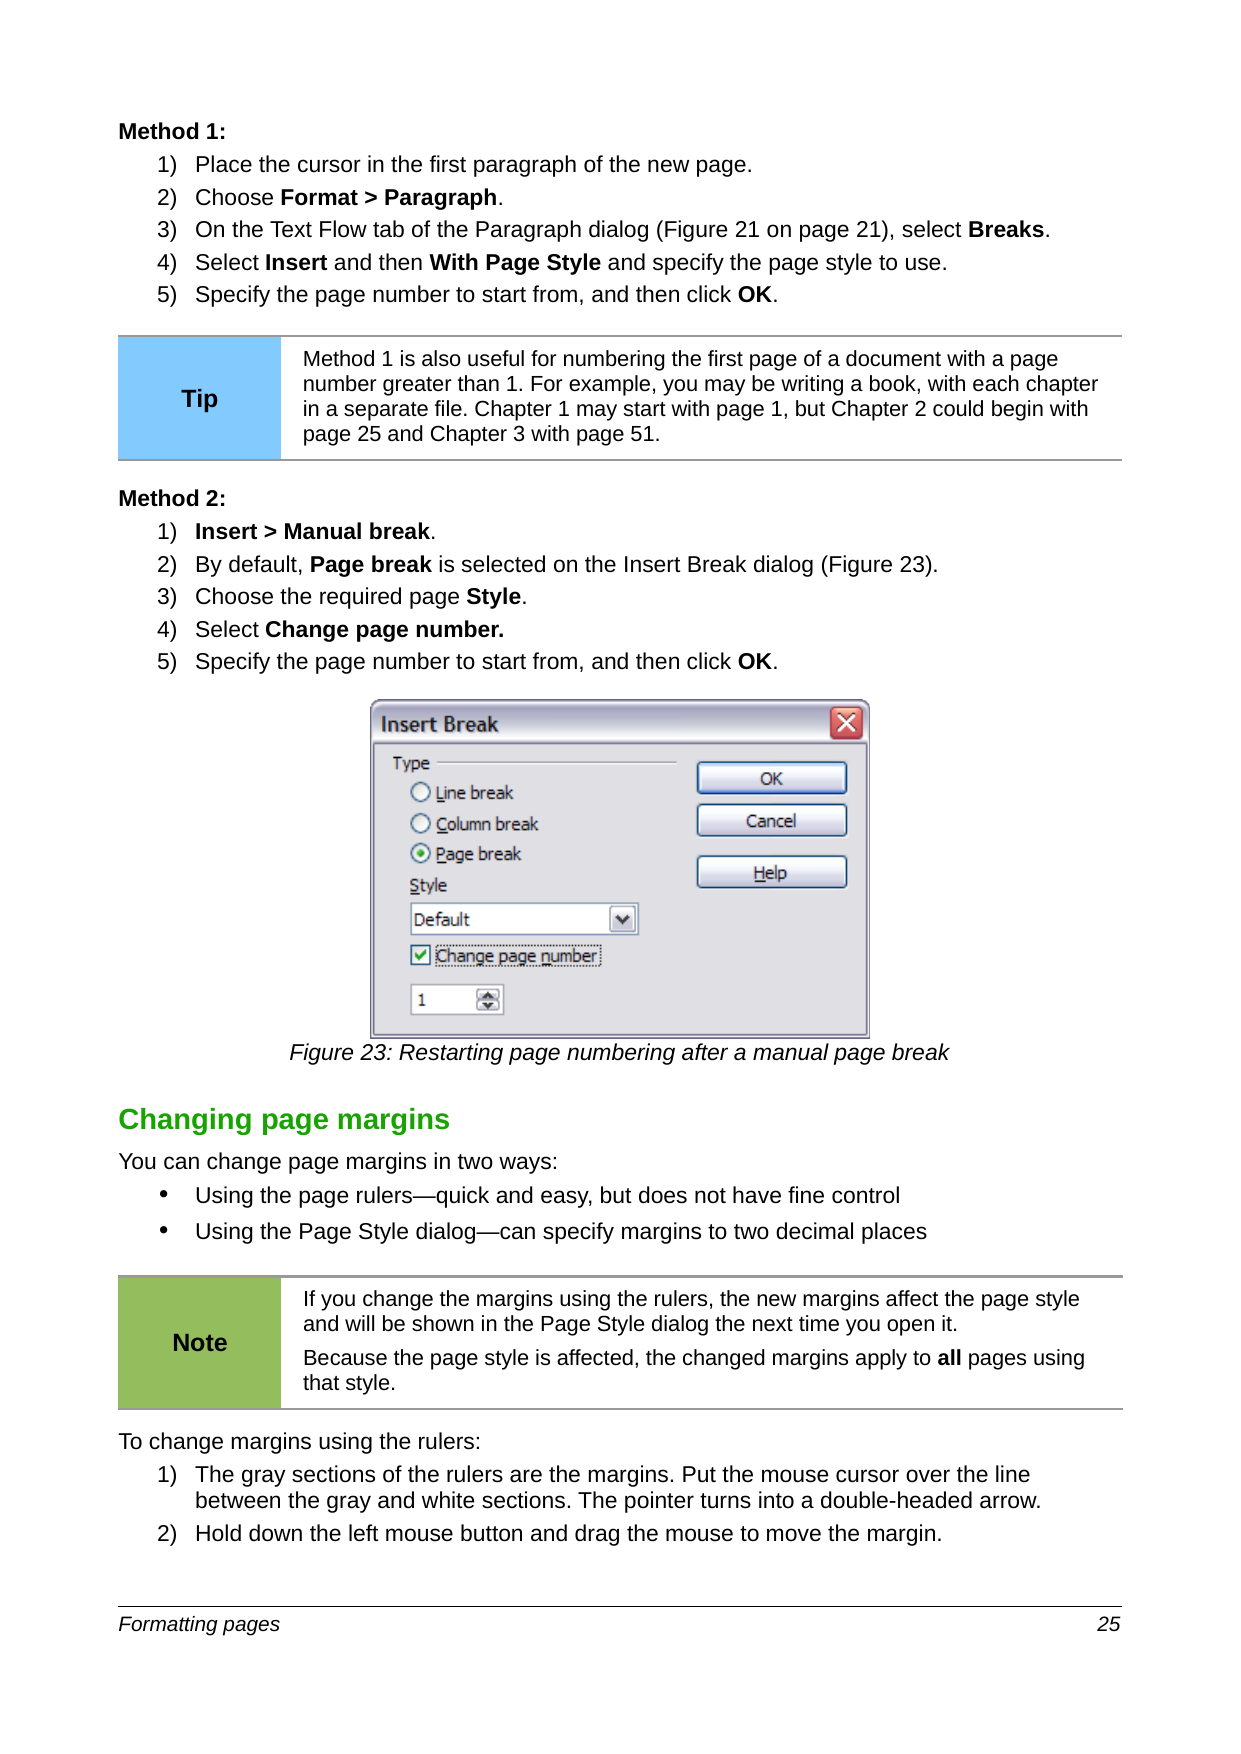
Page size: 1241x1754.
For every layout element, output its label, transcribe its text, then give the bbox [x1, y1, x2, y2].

list You can change page margins in two ways: [118, 1148, 1122, 1174]
list Using the Page Style dialog—can specify margins to two decimal places [156, 1216, 1122, 1245]
text Figure 20: Restarting page numbering after a manual page break [268, 1039, 972, 1065]
list Specify the page number to start from, and then click OK. [177, 648, 1122, 675]
list Choose the required page Style. [177, 583, 1122, 609]
list Using the page rulers—quick and easy, but does not have fine control [156, 1181, 1122, 1210]
list By default, Page break is selected on the Insert Break dialog (Figure 20). [177, 551, 1122, 577]
picture [370, 699, 870, 1039]
table_header If you change the margins using the rulers, the new margins affect the page style and will be shown in the Page Style dialog the next time you open it. Because the page style is affected, the changed margins apply to all pages using that style. [281, 1278, 1122, 1408]
subtitle Changing page margins [118, 1102, 1122, 1135]
list Insert > Manual break. [177, 518, 1122, 544]
list Select Change page number. [177, 616, 1122, 642]
table_header Note [118, 1278, 281, 1408]
list To change margins using the rulers: [118, 1428, 1122, 1454]
list Method 1: [118, 118, 1122, 144]
list On the Text Flow tab of the Paragraph dialog (Figure 18 on page 21), select Breaks. [177, 216, 1122, 242]
list Specify the page number to start from, and then click OK. [177, 281, 1122, 308]
list Select Insert and then With Page Style and specify the page style to use. [177, 249, 1122, 275]
list Hold down the left mouse button and drag the mouse to move the margin. [177, 1519, 1122, 1546]
list Method 2: [118, 485, 1122, 511]
list Place the cursor in the first paragraph of the new page. [177, 151, 1122, 177]
list Choose Format > Paragraph. [177, 183, 1122, 210]
table_header Tip [118, 337, 281, 459]
list The gray sections of the rulers are the margins. Put the mouse cursor over the line between the gray and white sections. The pointer turns into a double-headed arrow. [177, 1461, 1122, 1513]
table_header Method 1 is also useful for numbering the first page of a document with a page number greater than 1. For example, you may be writing a book, with each chapter in a separate file. Chapter 1 may start with page 1, but Chapter 2 could begin with page 25 and Chapter 3 with page 51. [281, 337, 1122, 459]
